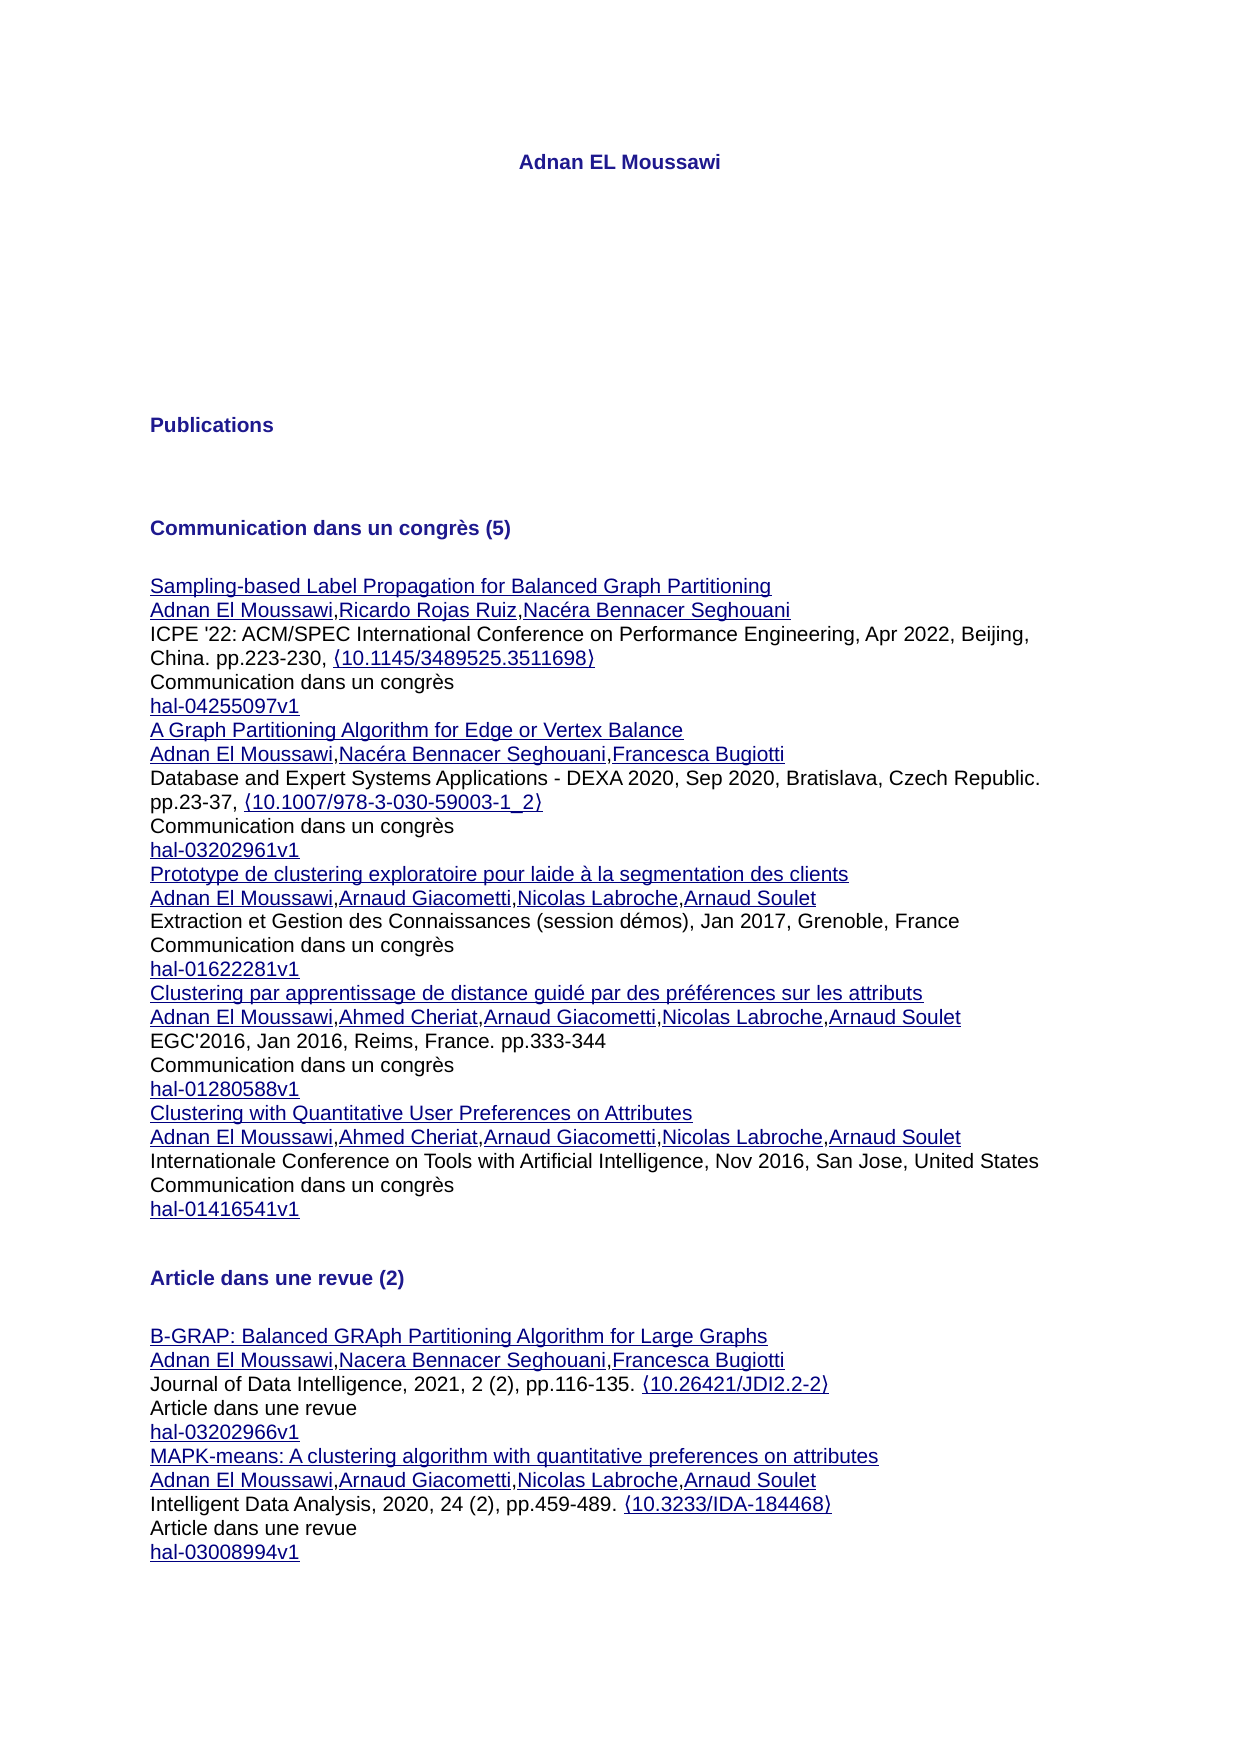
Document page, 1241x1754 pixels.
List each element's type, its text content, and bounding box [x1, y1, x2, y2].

subtitle Communication dans un congrès (5) [150, 516, 1090, 539]
table_header Sampling-based Label Propagation for Balanced Graph Partitioning Adnan El Moussawi,Ricardo Rojas Ruiz,Nacéra Bennacer Seghouani ICPE '22: ACM/SPEC International Conference on Performance Engineering, Apr 2022, Beijing, China. pp.223-230, ⟨10.1145/3489525.3511698⟩ Communication dans un congrès hal-04255097v1 [150, 574, 1090, 718]
table_cell A Graph Partitioning Algorithm for Edge or Vertex Balance Adnan El Moussawi,Nacéra Bennacer Seghouani,Francesca Bugiotti Database and Expert Systems Applications - DEXA 2020, Sep 2020, Bratislava, Czech Republic. pp.23-37, ⟨10.1007/978-3-030-59003-1_2⟩ Communication dans un congrès hal-03202961v1 [150, 718, 1090, 861]
table_cell Prototype de clustering exploratoire pour laide à la segmentation des clients Adnan El Moussawi,Arnaud Giacometti,Nicolas Labroche,Arnaud Soulet Extraction et Gestion des Connaissances (session démos), Jan 2017, Grenoble, France Communication dans un congrès hal-01622281v1 [150, 861, 1090, 981]
table_cell Clustering par apprentissage de distance guidé par des préférences sur les attributs Adnan El Moussawi,Ahmed Cheriat,Arnaud Giacometti,Nicolas Labroche,Arnaud Soulet EGC'2016, Jan 2016, Reims, France. pp.333-344 Communication dans un congrès hal-01280588v1 [150, 981, 1090, 1101]
table_header B-GRAP: Balanced GRAph Partitioning Algorithm for Large Graphs Adnan El Moussawi,Nacera Bennacer Seghouani,Francesca Bugiotti Journal of Data Intelligence, 2021, 2 (2), pp.116-135. ⟨10.26421/JDI2.2-2⟩ Article dans une revue hal-03202966v1 [150, 1324, 1090, 1444]
subtitle Publications [150, 412, 1090, 436]
subtitle Article dans une revue (2) [150, 1266, 1090, 1289]
table_cell MAPK-means: A clustering algorithm with quantitative preferences on attributes Adnan El Moussawi,Arnaud Giacometti,Nicolas Labroche,Arnaud Soulet Intelligent Data Analysis, 2020, 24 (2), pp.459-489. ⟨10.3233/IDA-184468⟩ Article dans une revue hal-03008994v1 [150, 1444, 1090, 1563]
subtitle Adnan EL Moussawi [150, 150, 1090, 174]
table_cell Clustering with Quantitative User Preferences on Attributes Adnan El Moussawi,Ahmed Cheriat,Arnaud Giacometti,Nicolas Labroche,Arnaud Soulet Internationale Conference on Tools with Artificial Intelligence, Nov 2016, San Jose, United States Communication dans un congrès hal-01416541v1 [150, 1101, 1090, 1221]
